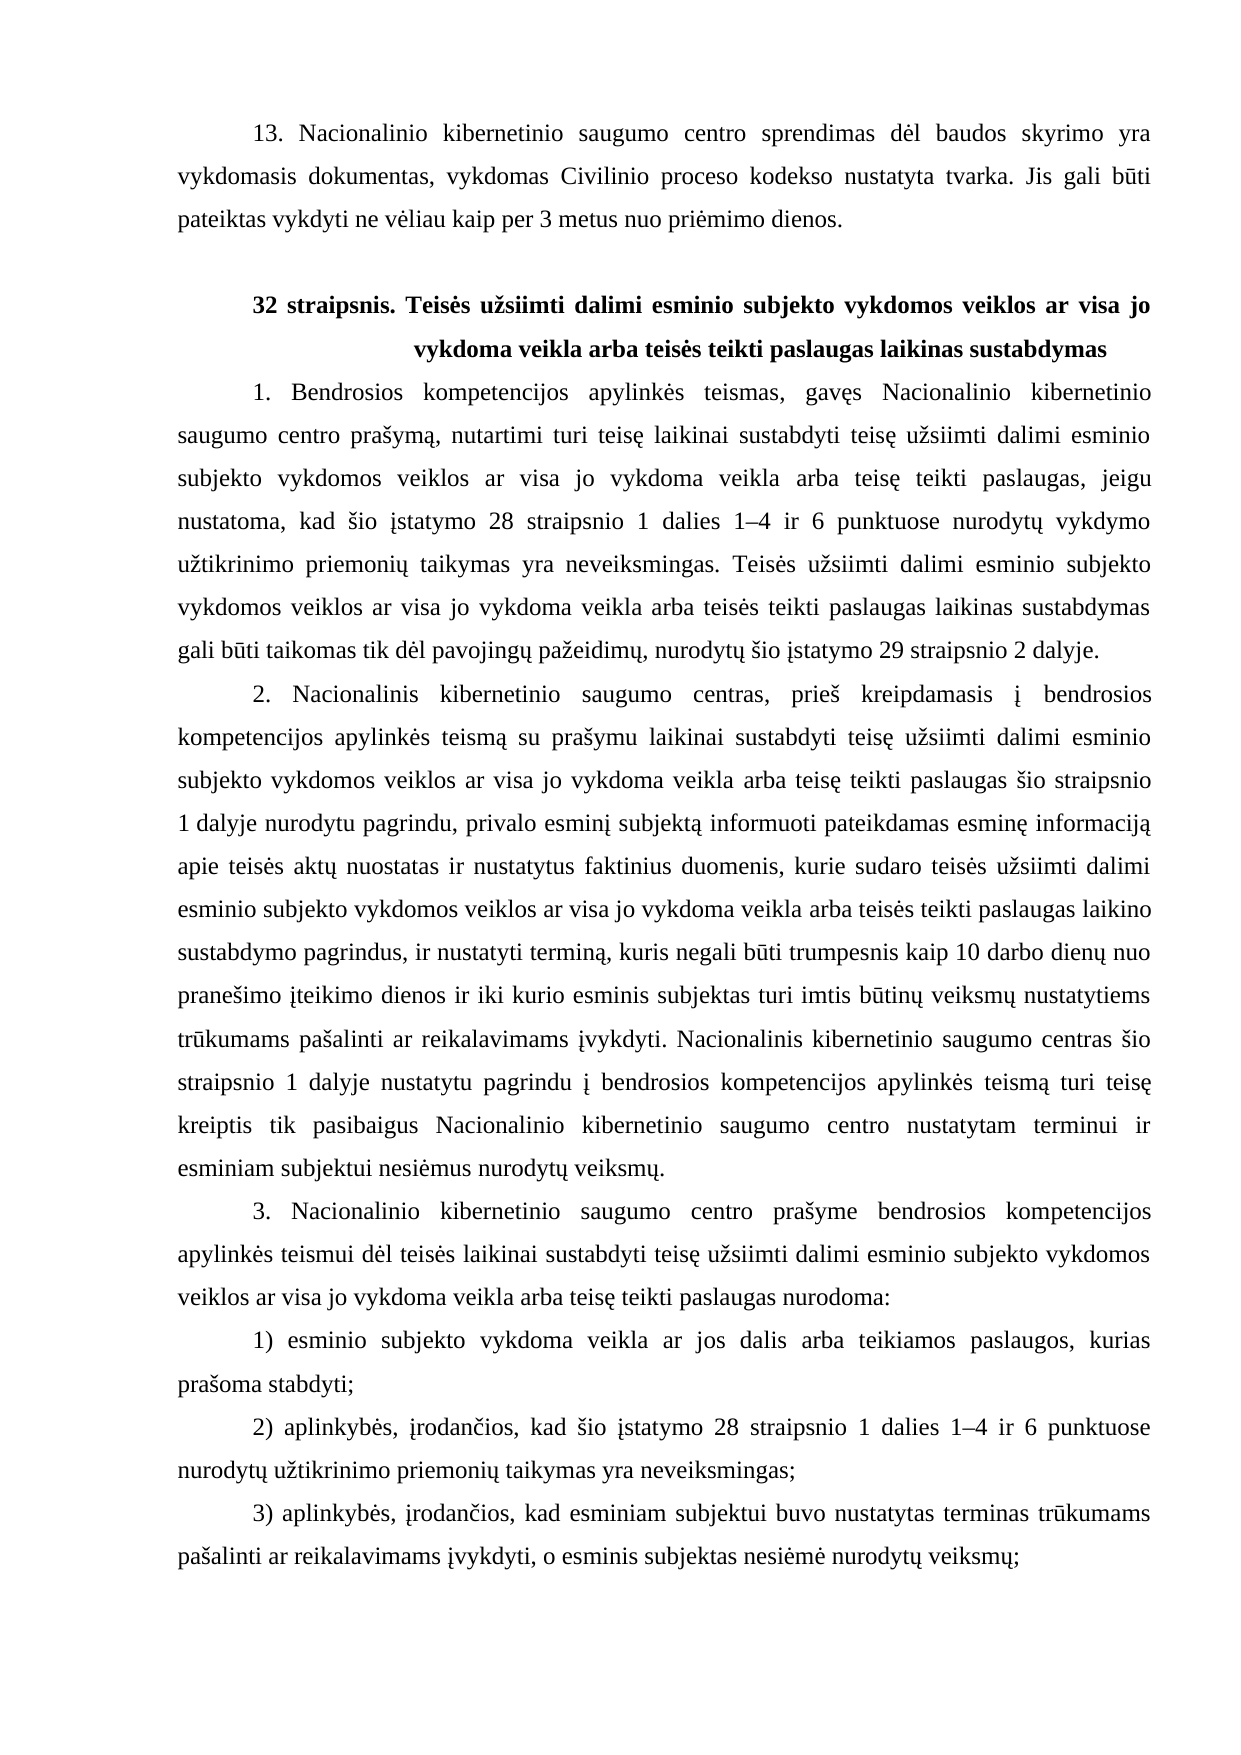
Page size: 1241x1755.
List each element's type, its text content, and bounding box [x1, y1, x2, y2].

text 13. Nacionalinio kibernetinio saugumo centro sprendimas dėl baudos skyrimo yra vykdomasis dokumentas, vykdomas Civilinio proceso kodekso nustatyta tvarka. Jis gali būti pateiktas vykdyti ne vėliau kaip per 3 metus nuo priėmimo dienos. [177, 118, 1152, 233]
text 3) aplinkybės, įrodančios, kad esminiam subjektui buvo nustatytas terminas trūkumams pašalinti ar reikalavimams įvykdyti, o esminis subjektas nesiėmė nurodytų veiksmų; [177, 1498, 1152, 1570]
text 32 straipsnis. Teisės užsiimti dalimi esminio subjekto vykdomos veiklos ar visa jo vykdoma veikla arba teisės teikti paslaugas laikinas sustabdymas [252, 291, 1152, 362]
text 1) esminio subjekto vykdoma veikla ar jos dalis arba teikiamos paslaugos, kurias prašoma stabdyti; [177, 1326, 1152, 1397]
text 2) aplinkybės, įrodančios, kad šio įstatymo 28 straipsnio 1 dalies 1–4 ir 6 punktuose nurodytų užtikrinimo priemonių taikymas yra neveiksmingas; [177, 1412, 1152, 1484]
text 3. Nacionalinio kibernetinio saugumo centro prašyme bendrosios kompetencijos apylinkės teismui dėl teisės laikinai sustabdyti teisę užsiimti dalimi esminio subjekto vykdomos veiklos ar visa jo vykdoma veikla arba teisę teikti paslaugas nurodoma: [177, 1196, 1152, 1311]
text 2. Nacionalinis kibernetinio saugumo centras, prieš kreipdamasis į bendrosios kompetencijos apylinkės teismą su prašymu laikinai sustabdyti teisę užsiimti dalimi esminio subjekto vykdomos veiklos ar visa jo vykdoma veikla arba teisę teikti paslaugas šio straipsnio 1 dalyje nurodytu pagrindu, privalo esminį subjektą informuoti pateikdamas esminę informaciją apie teisės aktų nuostatas ir nustatytus faktinius duomenis, kurie sudaro teisės užsiimti dalimi esminio subjekto vykdomos veiklos ar visa jo vykdoma veikla arba teisės teikti paslaugas laikino sustabdymo pagrindus, ir nustatyti terminą, kuris negali būti trumpesnis kaip 10 darbo dienų nuo pranešimo įteikimo dienos ir iki kurio esminis subjektas turi imtis būtinų veiksmų nustatytiems trūkumams pašalinti ar reikalavimams įvykdyti. Nacionalinis kibernetinio saugumo centras šio straipsnio 1 dalyje nustatytu pagrindu į bendrosios kompetencijos apylinkės teismą turi teisę kreiptis tik pasibaigus Nacionalinio kibernetinio saugumo centro nustatytam terminui ir esminiam subjektui nesiėmus nurodytų veiksmų. [177, 679, 1152, 1182]
text 1. Bendrosios kompetencijos apylinkės teismas, gavęs Nacionalinio kibernetinio saugumo centro prašymą, nutartimi turi teisę laikinai sustabdyti teisę užsiimti dalimi esminio subjekto vykdomos veiklos ar visa jo vykdoma veikla arba teisę teikti paslaugas, jeigu nustatoma, kad šio įstatymo 28 straipsnio 1 dalies 1–4 ir 6 punktuose nurodytų vykdymo užtikrinimo priemonių taikymas yra neveiksmingas. Teisės užsiimti dalimi esminio subjekto vykdomos veiklos ar visa jo vykdoma veikla arba teisės teikti paslaugas laikinas sustabdymas gali būti taikomas tik dėl pavojingų pažeidimų, nurodytų šio įstatymo 29 straipsnio 2 dalyje. [177, 377, 1152, 664]
